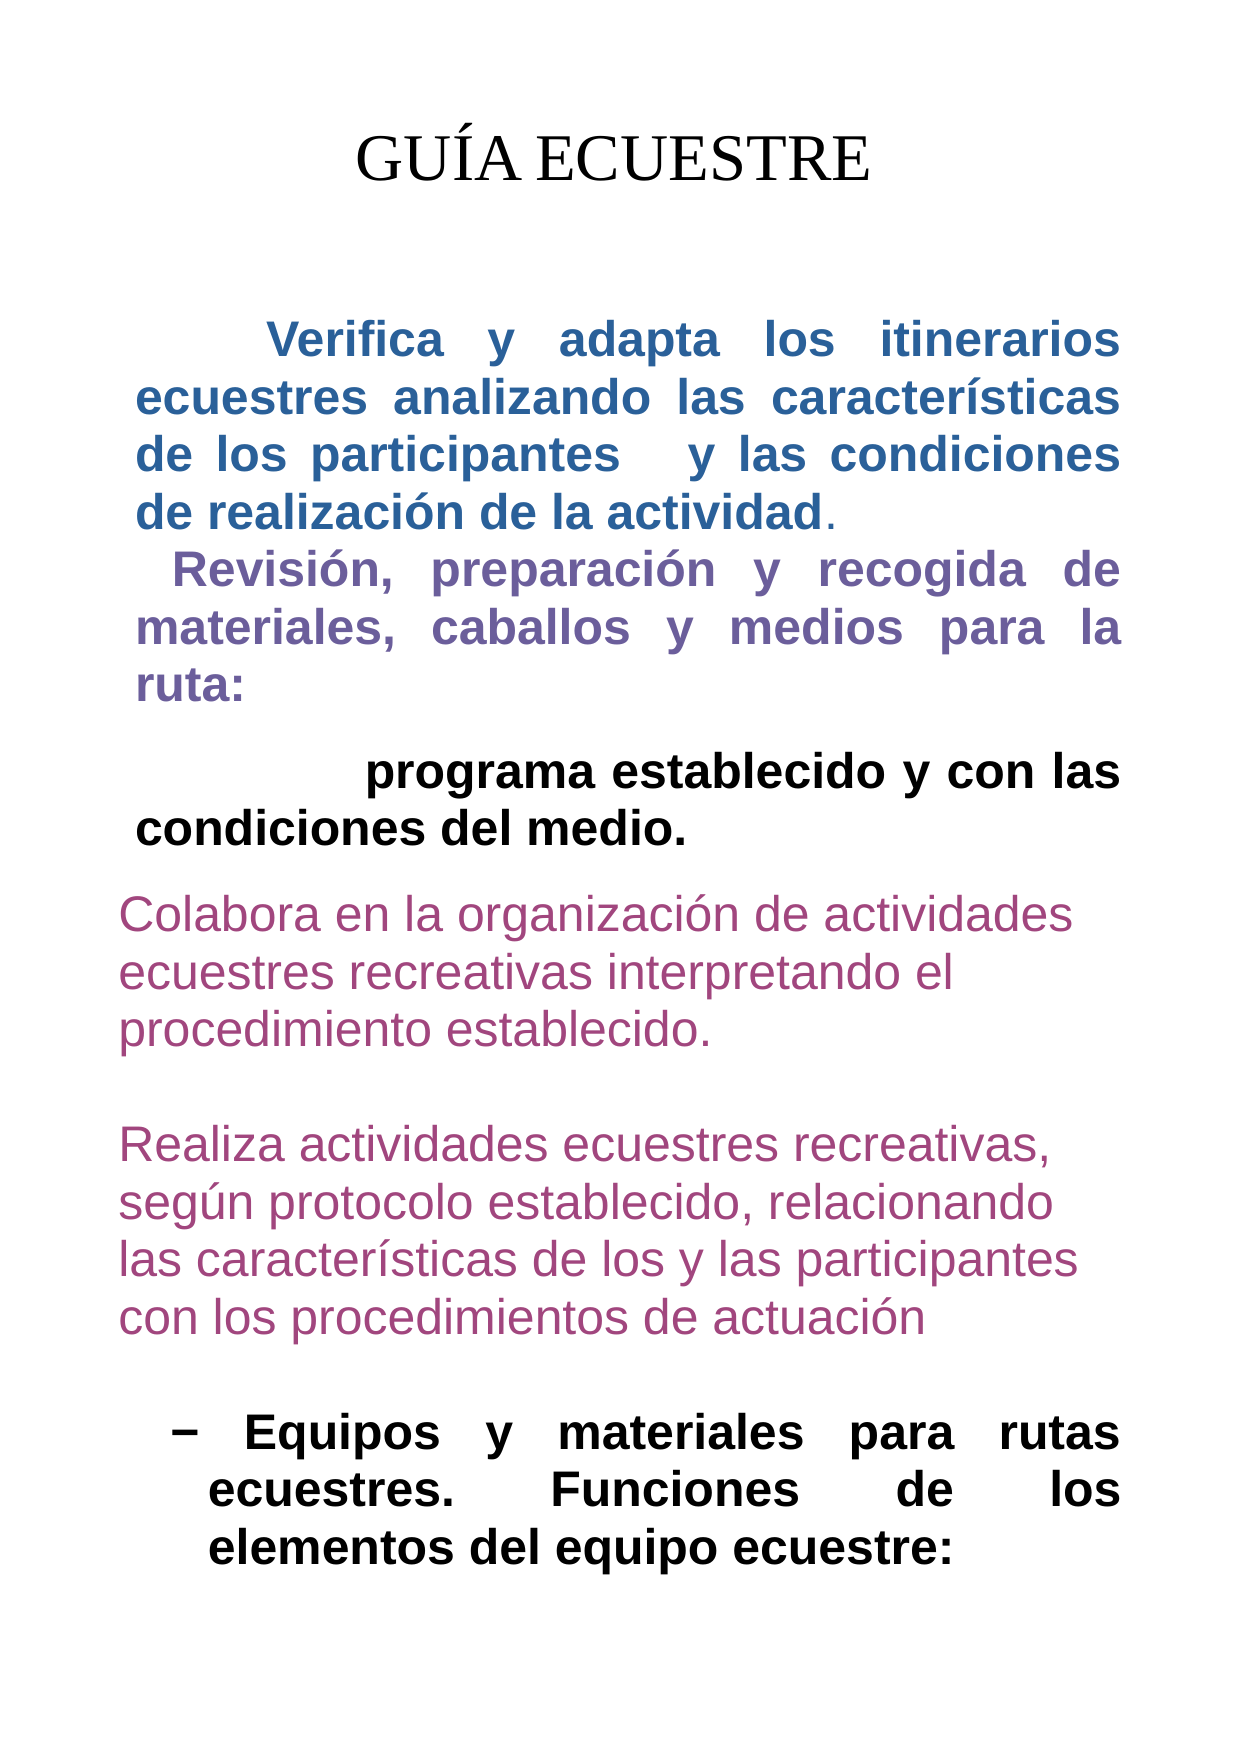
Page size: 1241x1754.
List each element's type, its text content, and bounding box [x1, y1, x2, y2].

text GUÍA ECUESTRE [118, 118, 1122, 195]
text − Equipos y materiales para rutas ecuestres. Funciones de los elementos del equipo ecuestre: [170, 1402, 1122, 1575]
text Verifica y adapta los itinerarios ecuestres analizando las características de los participantes y las condiciones de realización de la actividad. [135, 310, 1122, 540]
text Realiza actividades ecuestres recreativas, según protocolo establecido, relacionando las características de los y las participantes con los procedimientos de actuación [118, 1115, 1122, 1345]
text programa establecido y con las condiciones del medio. [135, 741, 1122, 856]
text Colabora en la organización de actividades ecuestres recreativas interpretando el procedimiento establecido. [118, 885, 1122, 1057]
text Revisión, preparación y recogida de materiales, caballos y medios para la ruta: [135, 540, 1122, 712]
